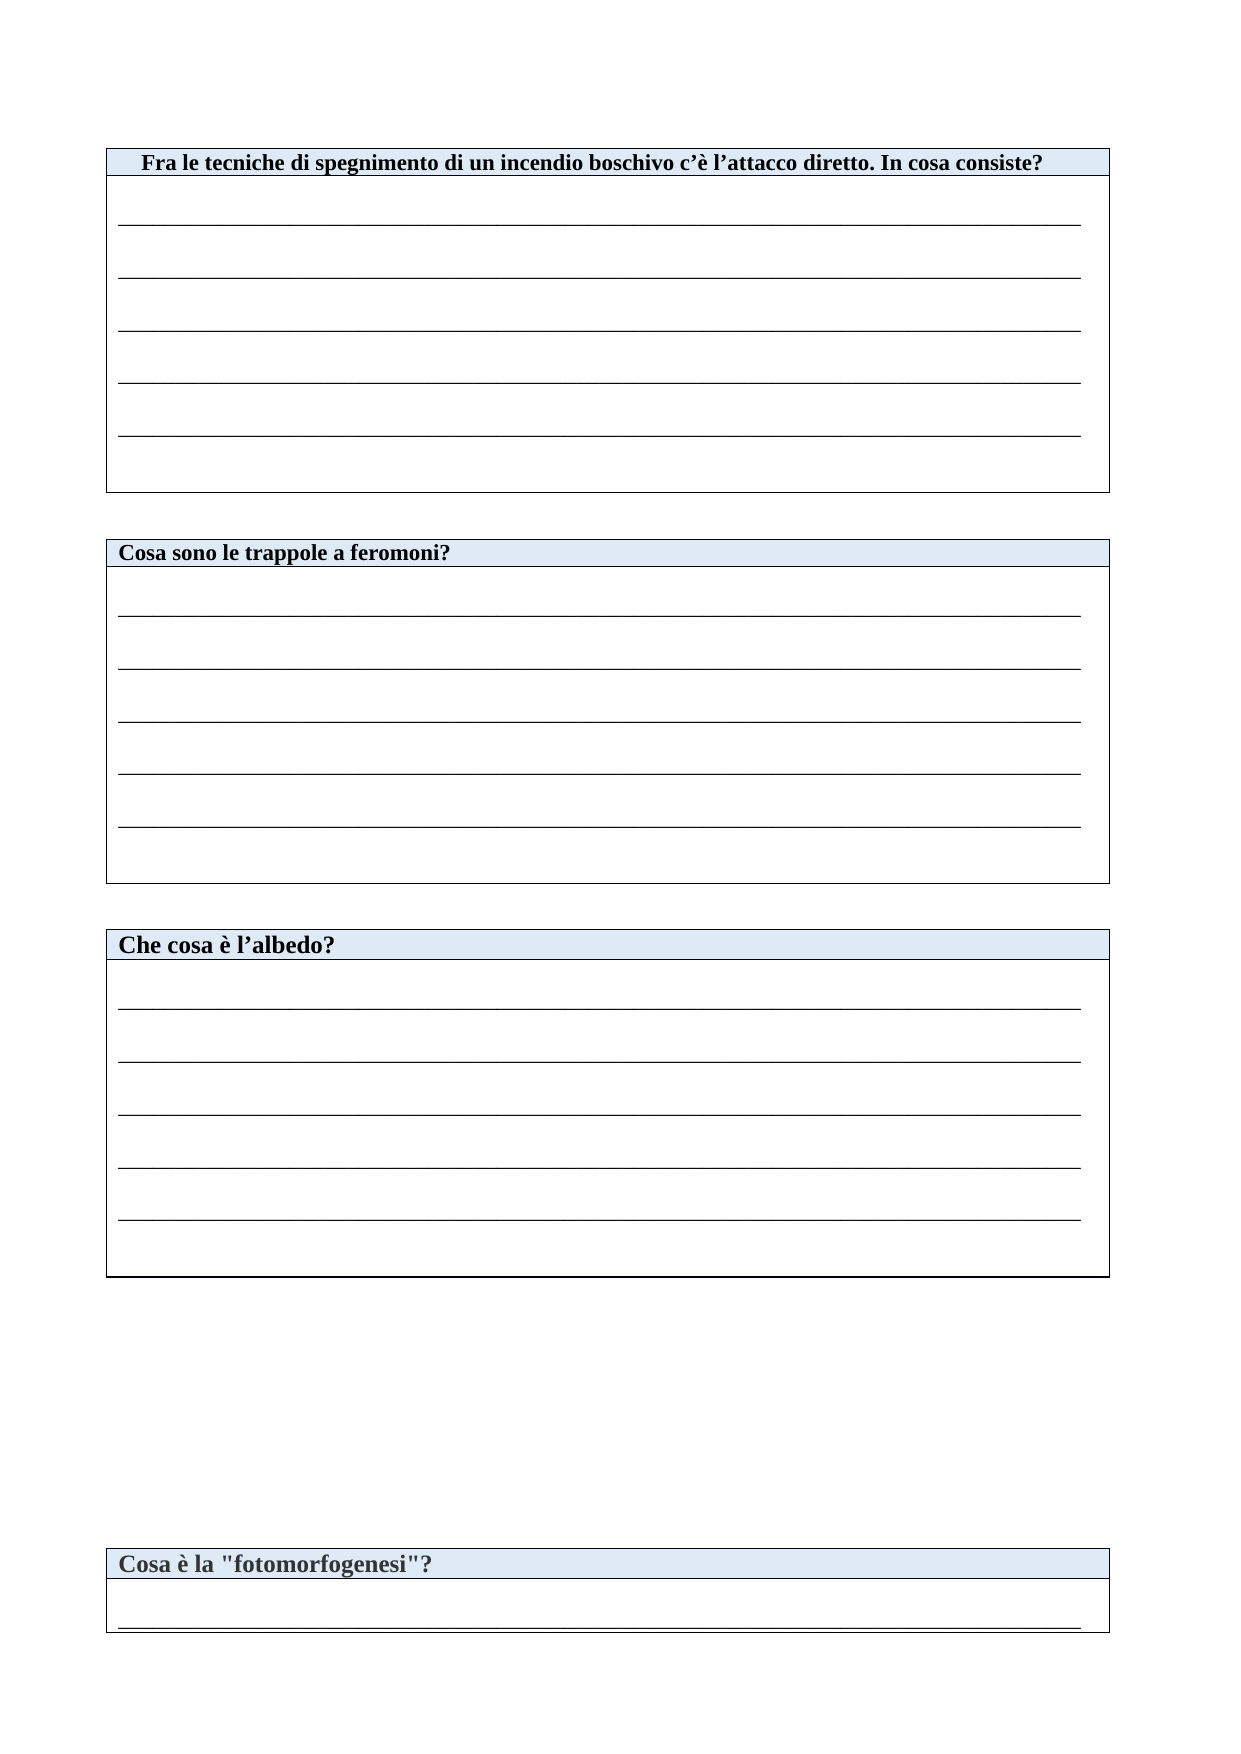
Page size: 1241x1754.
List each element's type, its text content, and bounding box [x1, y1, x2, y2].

table_header Che cosa è l’albedo? [107, 930, 1109, 959]
table_header Cosa sono le trappole a feromoni? [107, 540, 1109, 566]
table_cell ____________________________________________________________________________________ [107, 1579, 1109, 1632]
table_header Cosa è la "fotomorfogenesi"? [107, 1549, 1109, 1578]
table_cell ____________________________________________________________________________________ ____________________________________________________________________________________ ____________________________________________________________________________________ ____________________________________________________________________________________ ____________________________________________________________________________________ [107, 176, 1109, 492]
table_cell ____________________________________________________________________________________ ____________________________________________________________________________________ ____________________________________________________________________________________ ____________________________________________________________________________________ ____________________________________________________________________________________ [107, 960, 1109, 1276]
table_cell ____________________________________________________________________________________ ____________________________________________________________________________________ ____________________________________________________________________________________ ____________________________________________________________________________________ ____________________________________________________________________________________ [107, 567, 1109, 883]
table_header Fra le tecniche di spegnimento di un incendio boschivo c’è l’attacco diretto. In cosa consiste? [107, 149, 1109, 175]
